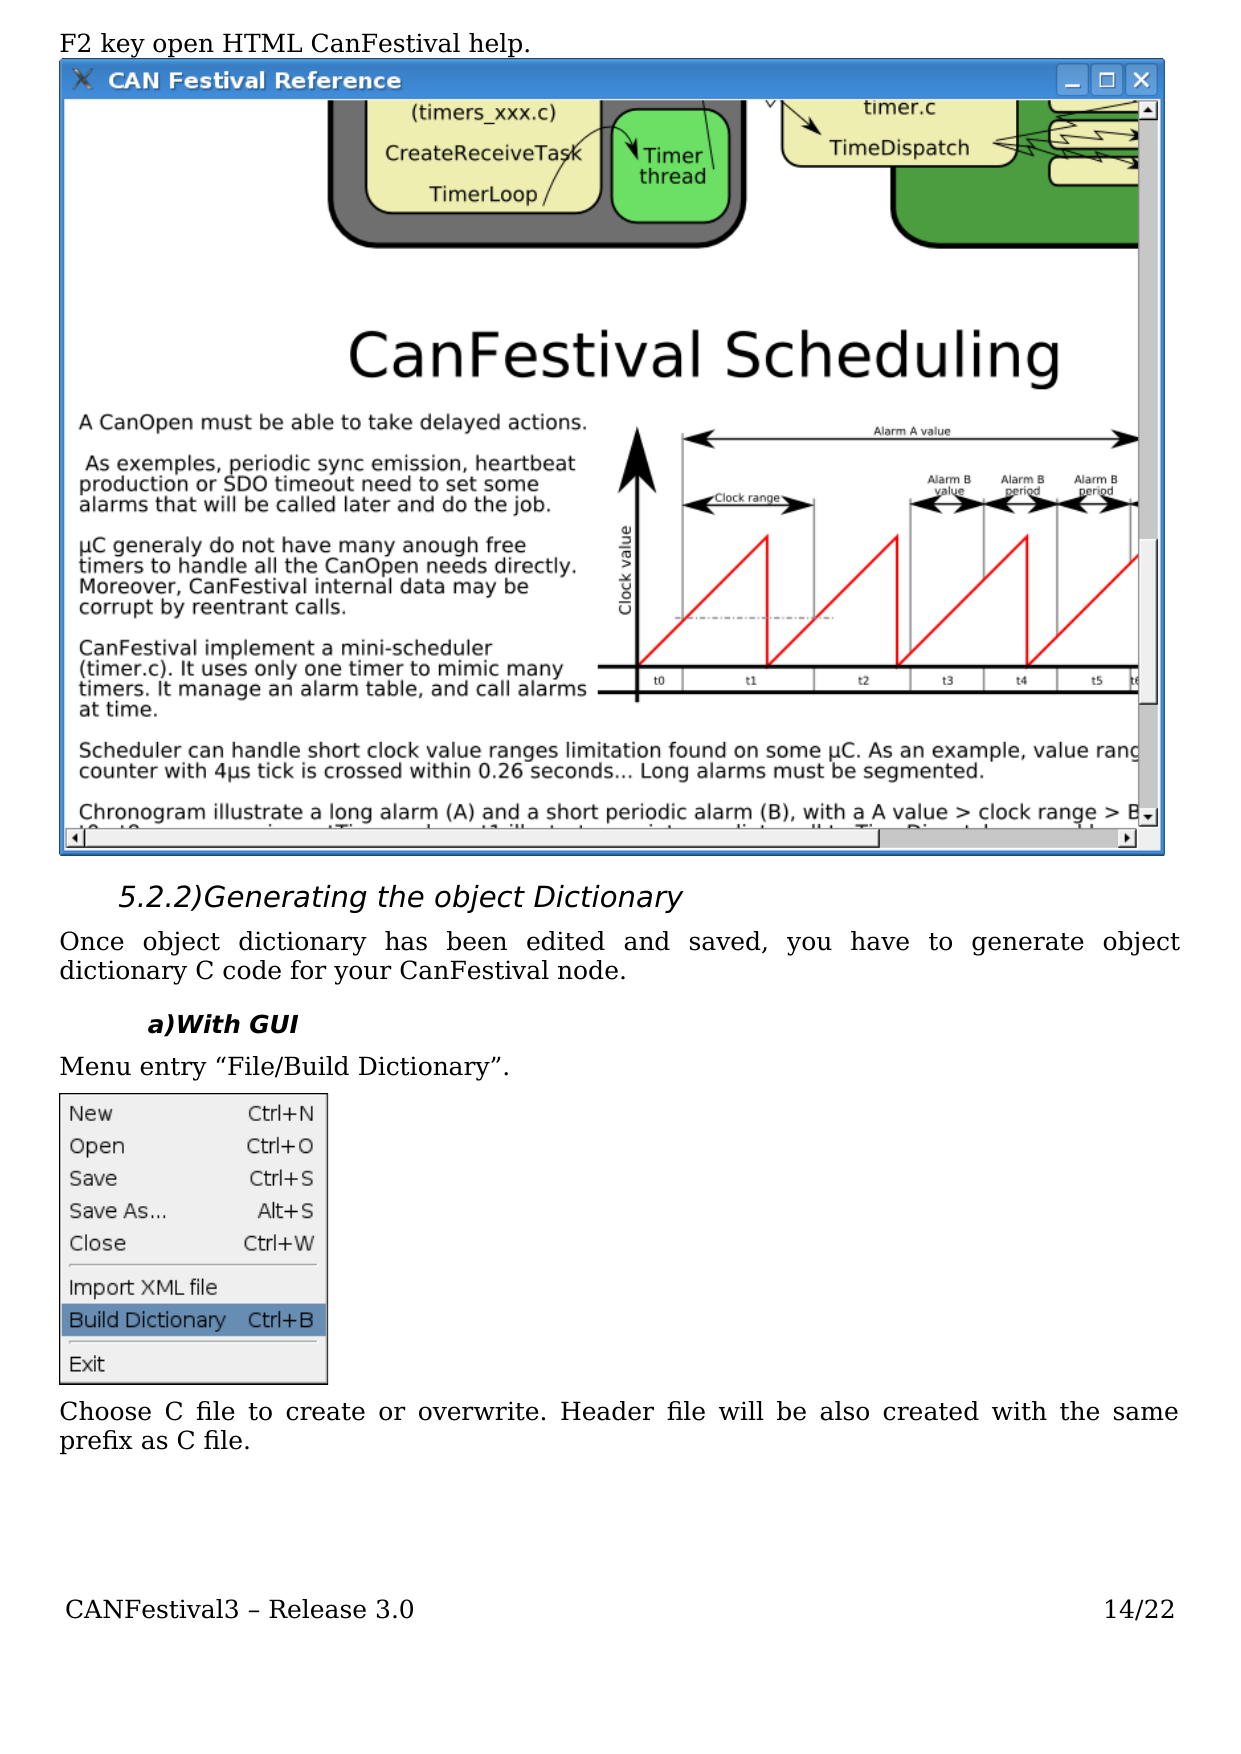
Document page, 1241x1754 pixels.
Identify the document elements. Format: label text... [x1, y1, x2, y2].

picture [59, 58, 1165, 856]
picture [59, 1093, 329, 1385]
text F2 key open HTML CanFestival help. [59, 29, 1181, 855]
text Once object dictionary has been edited and saved, you have to generate object dictionary C code for your CanFestival node. [59, 927, 1181, 985]
text Choose C file to create or overwrite. Header file will be also created with the same prefix as C file. [59, 1397, 1181, 1456]
text Menu entry “File/Build Dictionary”. [59, 1052, 1181, 1081]
subtitle Generating the object Dictionary [59, 880, 1181, 914]
subtitle With GUI [59, 1010, 1181, 1039]
